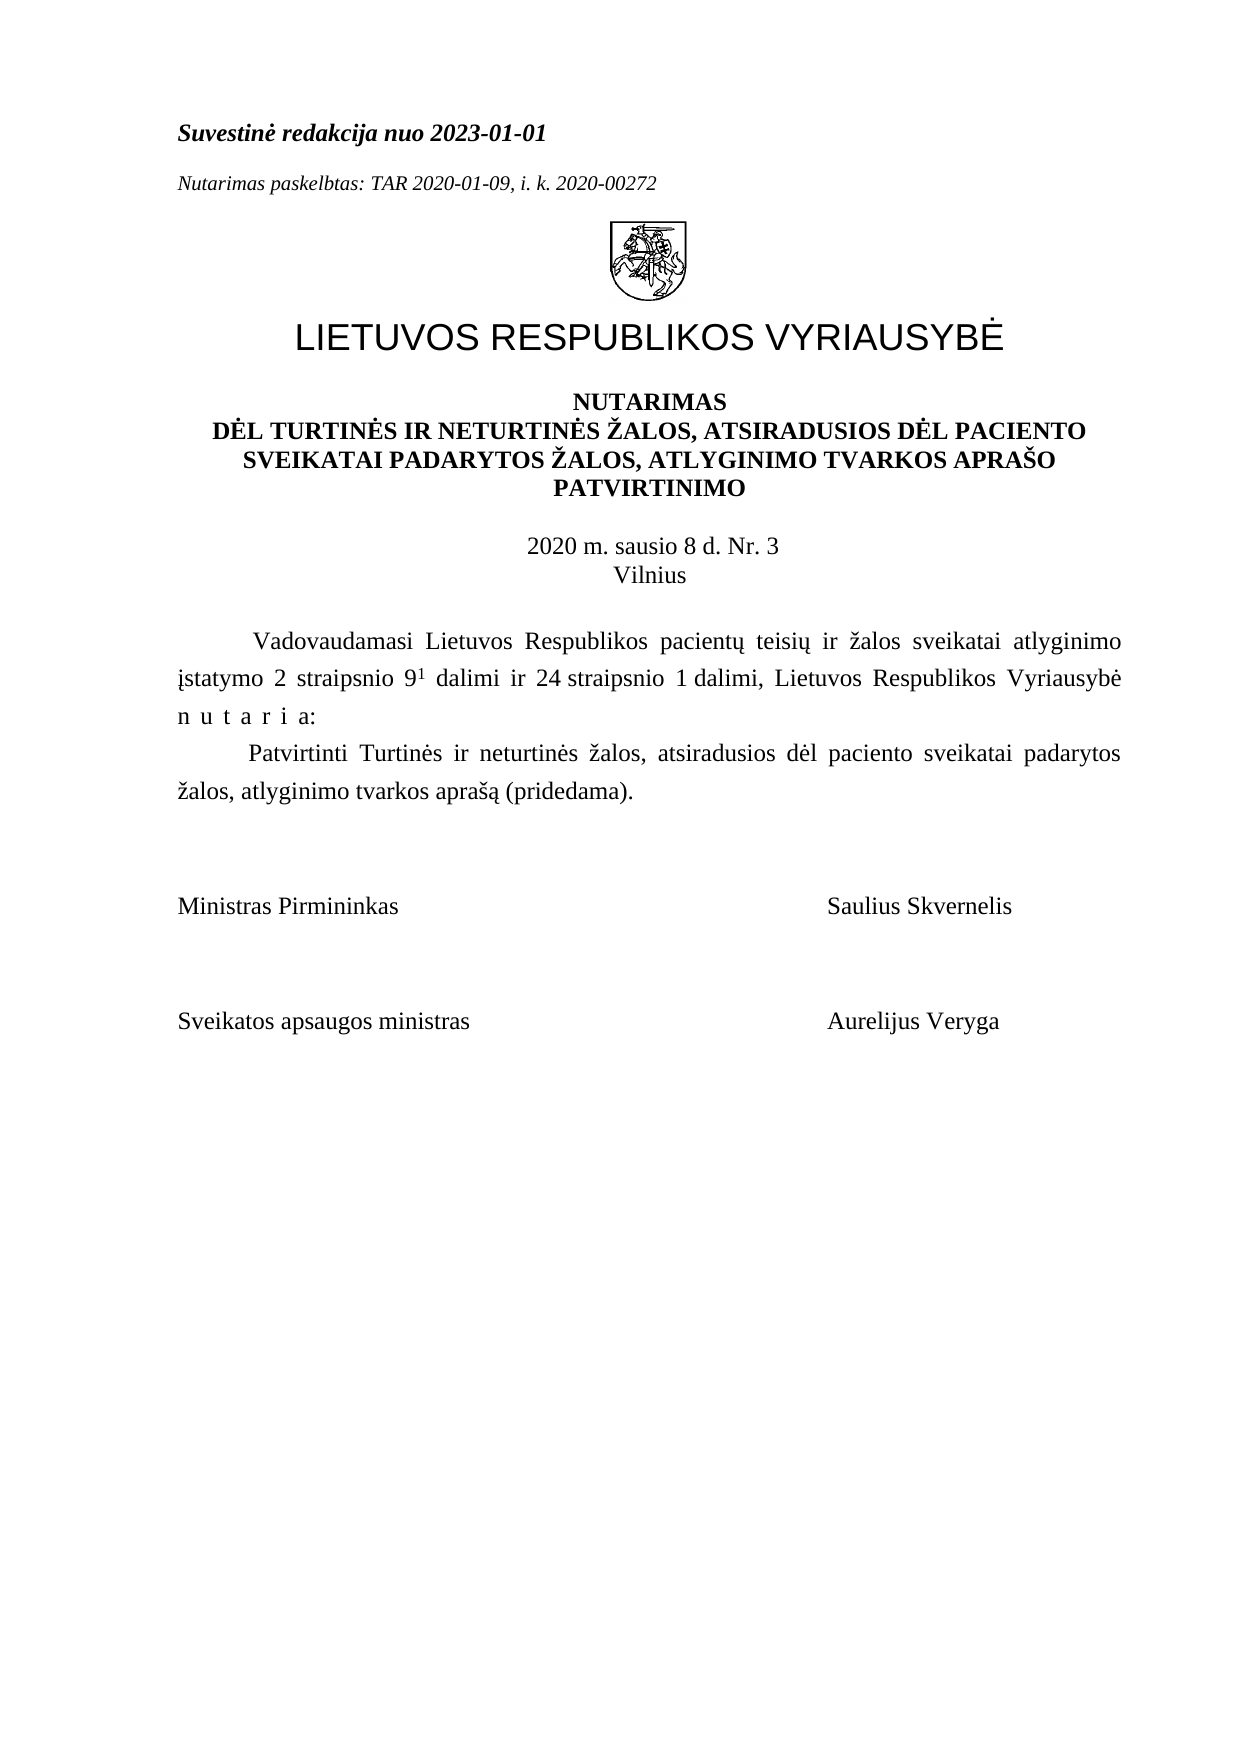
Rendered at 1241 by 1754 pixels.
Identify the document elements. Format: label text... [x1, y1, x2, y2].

text nutarimas [177, 387, 1122, 416]
text Lietuvos Respublikos Vyriausybė [177, 315, 1122, 358]
text Suvestinė redakcija nuo 2023-01-01 [177, 118, 1122, 147]
text Nutarimas paskelbtas: TAR 2020-01-09, i. k. 2020-00272 [177, 171, 1122, 195]
text Vadovaudamasi Lietuvos Respublikos pacientų teisių ir žalos sveikatai atlyginimo įstatymo 2 straipsnio 91 dalimi ir 24 straipsnio 1 dalimi, Lietuvos Respublikos Vyriausybė nutaria: [177, 617, 1122, 730]
text Ministras Pirmininkas Saulius Skvernelis [177, 891, 1122, 920]
text Patvirtinti Turtinės ir neturtinės žalos, atsiradusios dėl paciento sveikatai padarytos žalos, atlyginimo tvarkos aprašą (pridedama). [177, 730, 1122, 805]
text Vilnius [177, 560, 1122, 588]
text 2020 m. sausio 8 d. Nr. 3 [177, 531, 1122, 560]
text DĖL TURTINĖS IR NETURTINĖS ŽALOS, ATSIRADUSIOS DĖL PACIENTO SVEIKATAI PADARYTOS ŽALOS, ATLYGINIMO TVARKOS APRAŠO PATVIRTINIMO [177, 416, 1122, 502]
text Sveikatos apsaugos ministras Aurelijus Veryga [177, 1006, 1122, 1035]
